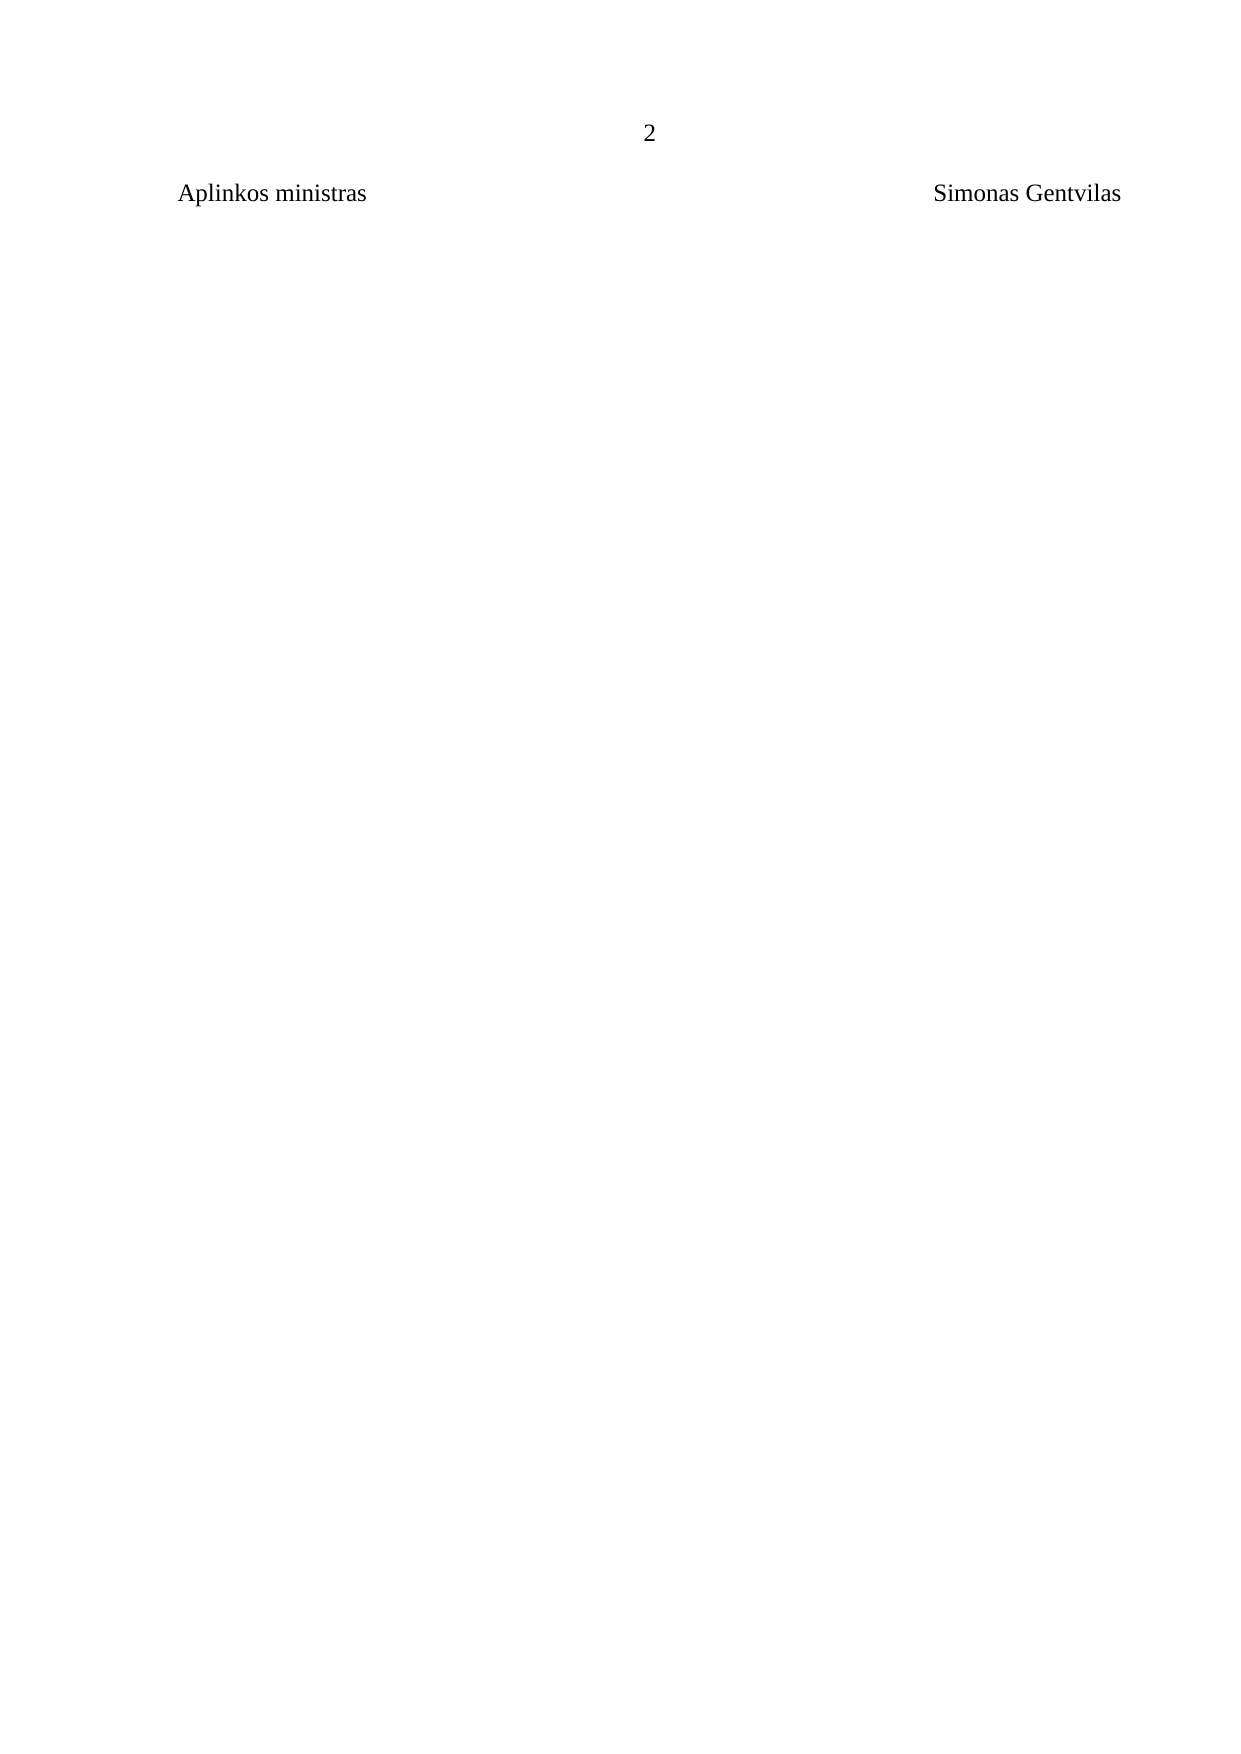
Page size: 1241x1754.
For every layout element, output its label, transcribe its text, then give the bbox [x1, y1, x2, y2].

text Aplinkos ministras Simonas Gentvilas [177, 178, 1122, 207]
